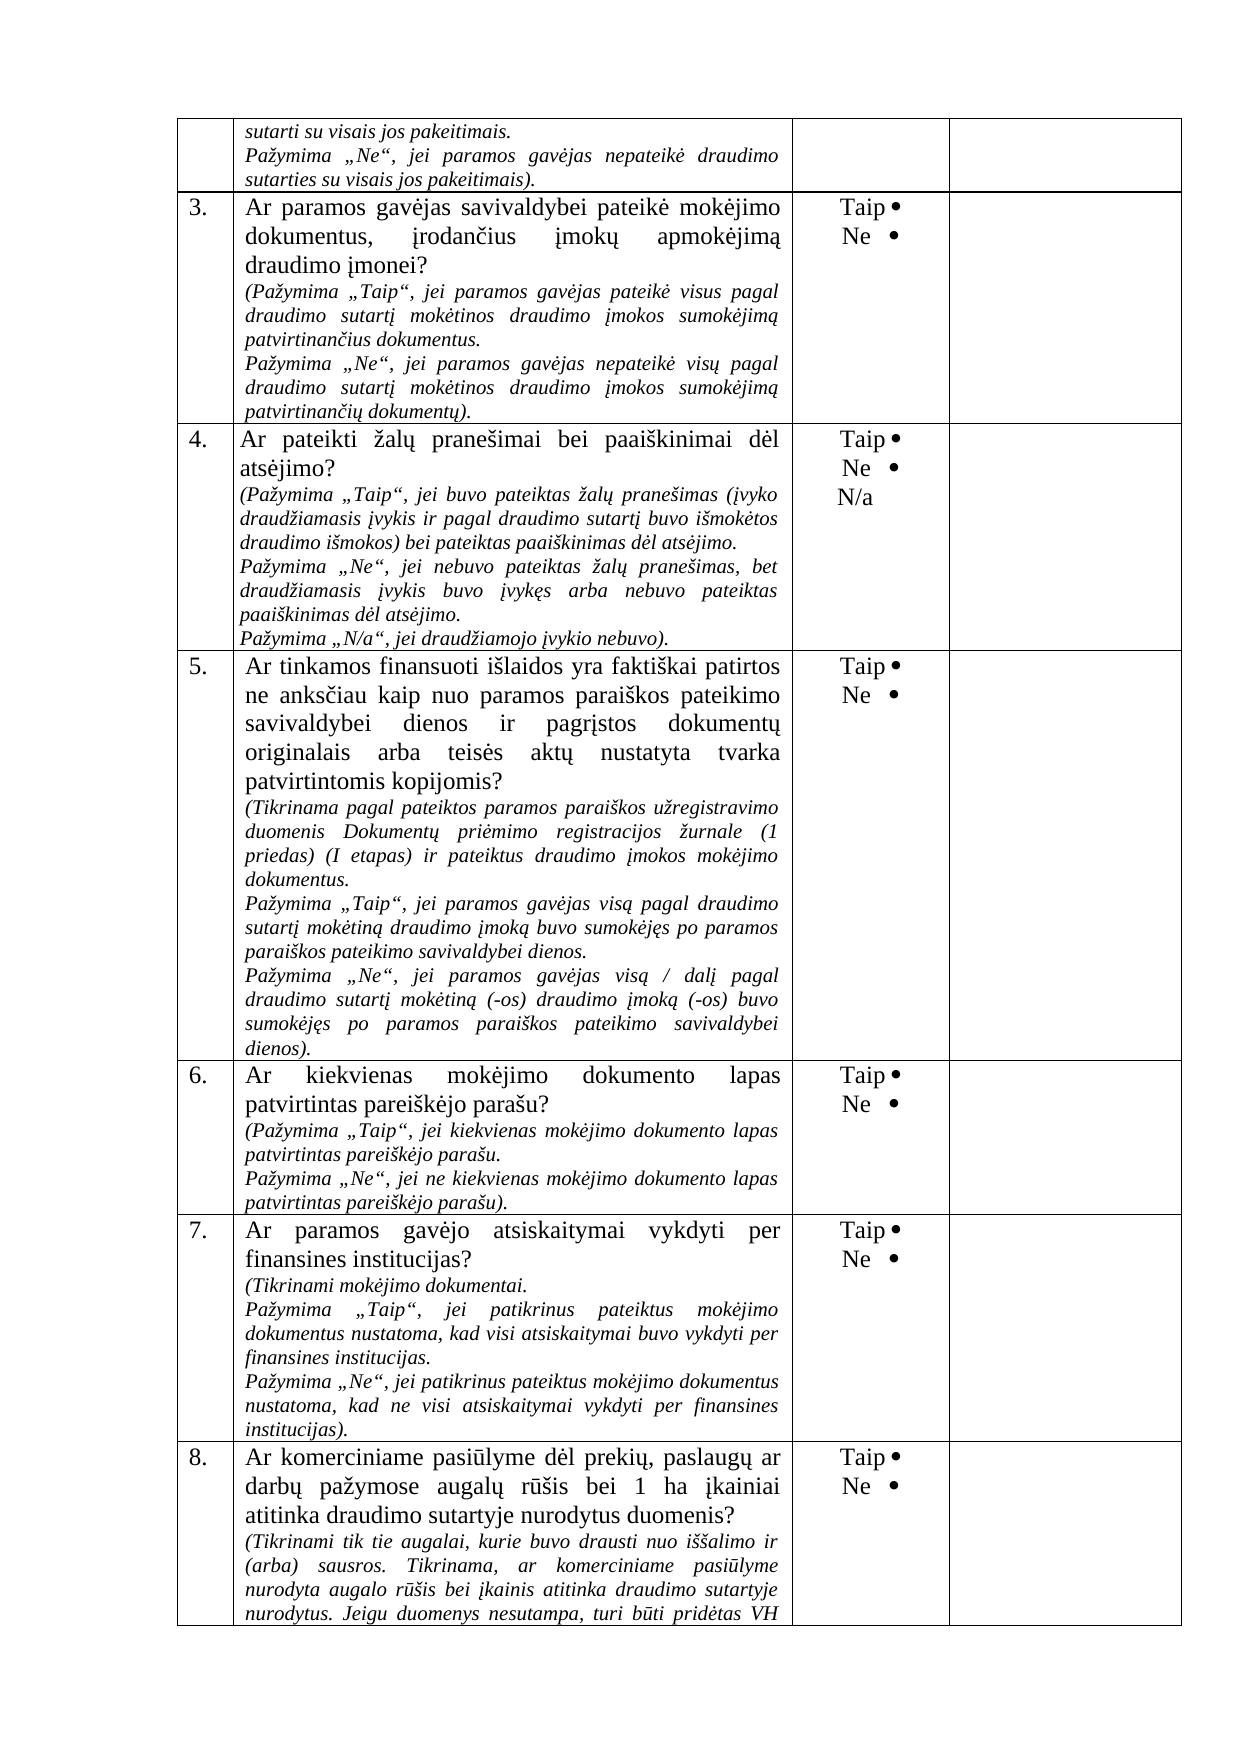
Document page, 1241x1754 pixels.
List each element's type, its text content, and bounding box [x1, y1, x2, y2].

table_cell Ar komerciniame pasiūlyme dėl prekių, paslaugų ar darbų pažymose augalų rūšis bei 1 ha įkainiai atitinka draudimo sutartyje nurodytus duomenis? (Tikrinami tik tie augalai, kurie buvo drausti nuo iššalimo ir (arba) sausros. Tikrinama, ar komerciniame pasiūlyme nurodyta augalo rūšis bei įkainis atitinka draudimo sutartyje nurodytus. Jeigu duomenys nesutampa, turi būti pridėtas VH [234, 1442, 792, 1625]
table_cell 4. [178, 424, 233, 650]
table_cell [950, 1061, 1181, 1214]
table_cell 3. [178, 193, 233, 423]
table_cell Ar tinkamos finansuoti išlaidos yra faktiškai patirtos ne anksčiau kaip nuo paramos paraiškos pateikimo savivaldybei dienos ir pagrįstos dokumentų originalais arba teisės aktų nustatyta tvarka patvirtintomis kopijomis? (Tikrinama pagal pateiktos paramos paraiškos užregistravimo duomenis Dokumentų priėmimo registracijos žurnale (1 priedas) (I etapas) ir pateiktus draudimo įmokos mokėjimo dokumentus. Pažymima „Taip“, jei paramos gavėjas visą pagal draudimo sutartį mokėtiną draudimo įmoką buvo sumokėjęs po paramos paraiškos pateikimo savivaldybei dienos. Pažymima „Ne“, jei paramos gavėjas visą / dalį pagal draudimo sutartį mokėtiną (-os) draudimo įmoką (-os) buvo sumokėjęs po paramos paraiškos pateikimo savivaldybei dienos). [234, 651, 792, 1059]
table_cell [950, 424, 1181, 650]
table_cell Taip  Ne  N/a  [793, 424, 949, 650]
table_cell Ar paramos gavėjas savivaldybei pateikė mokėjimo dokumentus, įrodančius įmokų apmokėjimą draudimo įmonei? (Pažymima „Taip“, jei paramos gavėjas pateikė visus pagal draudimo sutartį mokėtinos draudimo įmokos sumokėjimą patvirtinančius dokumentus. Pažymima „Ne“, jei paramos gavėjas nepateikė visų pagal draudimo sutartį mokėtinos draudimo įmokos sumokėjimą patvirtinančių dokumentų). [234, 193, 792, 423]
table_cell 7. [178, 1215, 233, 1441]
table_cell [178, 119, 233, 191]
table_cell Taip  Ne  [793, 193, 949, 423]
table_cell [950, 651, 1181, 1059]
table_cell Taip  Ne  [793, 1442, 949, 1625]
table_cell [950, 193, 1181, 423]
table_cell [950, 119, 1181, 191]
table_cell Ar paramos gavėjo atsiskaitymai vykdyti per finansines institucijas? (Tikrinami mokėjimo dokumentai. Pažymima „Taip“, jei patikrinus pateiktus mokėjimo dokumentus nustatoma, kad visi atsiskaitymai buvo vykdyti per finansines institucijas. Pažymima „Ne“, jei patikrinus pateiktus mokėjimo dokumentus nustatoma, kad ne visi atsiskaitymai vykdyti per finansines institucijas). [234, 1215, 792, 1441]
table_cell sutarti su visais jos pakeitimais. Pažymima „Ne“, jei paramos gavėjas nepateikė draudimo sutarties su visais jos pakeitimais). [234, 119, 792, 191]
table_cell Taip  Ne  [793, 651, 949, 1059]
table_cell Ar kiekvienas mokėjimo dokumento lapas patvirtintas pareiškėjo parašu? (Pažymima „Taip“, jei kiekvienas mokėjimo dokumento lapas patvirtintas pareiškėjo parašu. Pažymima „Ne“, jei ne kiekvienas mokėjimo dokumento lapas patvirtintas pareiškėjo parašu). [234, 1061, 792, 1214]
table_cell 8. [178, 1442, 233, 1625]
table_cell Taip  Ne  [793, 1061, 949, 1214]
table_cell [793, 119, 949, 191]
table_cell 6. [178, 1061, 233, 1214]
table_cell [950, 1442, 1181, 1625]
table_cell 5. [178, 651, 233, 1059]
table_cell [950, 1215, 1181, 1441]
table_cell Taip  Ne  [793, 1215, 949, 1441]
table_cell Ar pateikti žalų pranešimai bei paaiškinimai dėl atsėjimo? (Pažymima „Taip“, jei buvo pateiktas žalų pranešimas (įvyko draudžiamasis įvykis ir pagal draudimo sutartį buvo išmokėtos draudimo išmokos) bei pateiktas paaiškinimas dėl atsėjimo. Pažymima „Ne“, jei nebuvo pateiktas žalų pranešimas, bet draudžiamasis įvykis buvo įvykęs arba nebuvo pateiktas paaiškinimas dėl atsėjimo. Pažymima „N/a“, jei draudžiamojo įvykio nebuvo). [234, 424, 792, 650]
